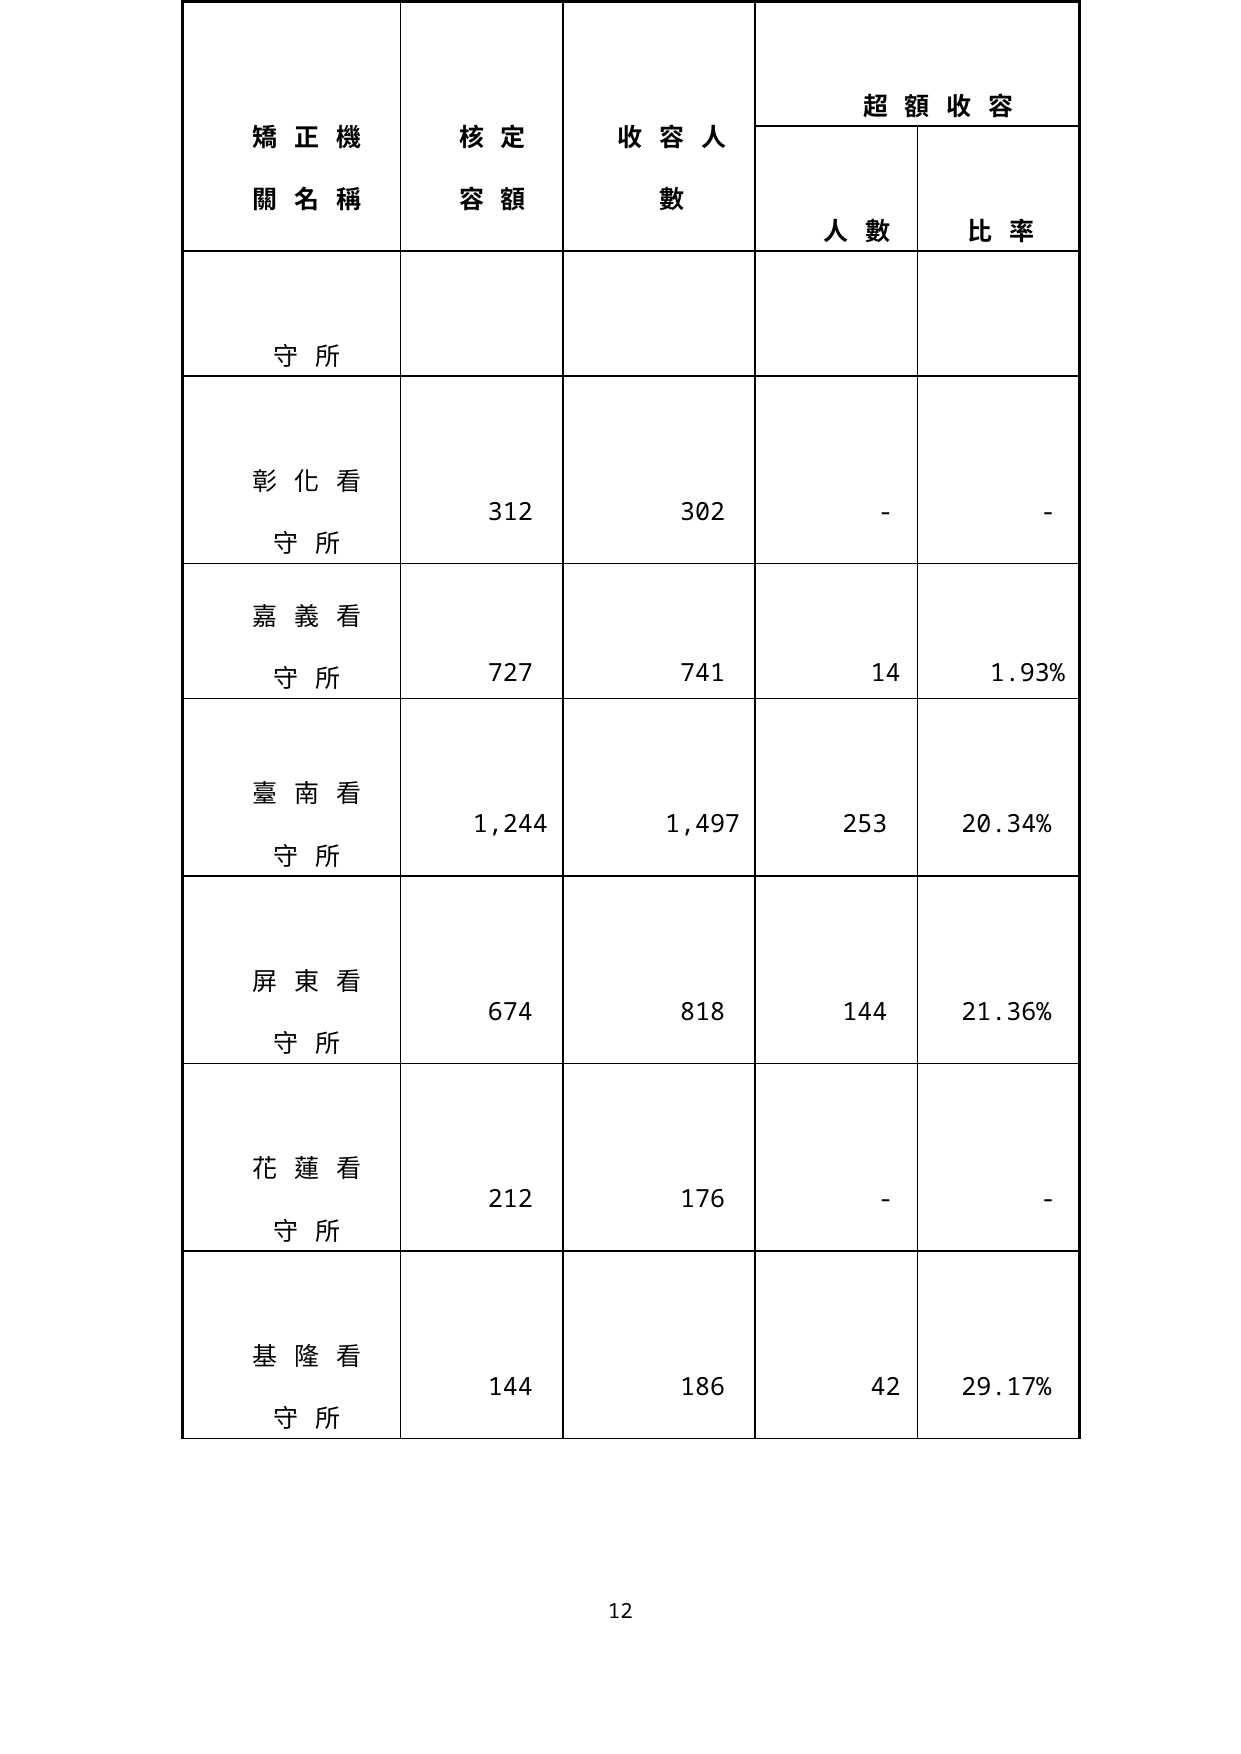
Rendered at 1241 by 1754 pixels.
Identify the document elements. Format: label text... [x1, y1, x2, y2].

table_cell 302 [564, 377, 754, 562]
table_cell 144 [401, 1252, 562, 1437]
table_cell 727 [401, 564, 562, 697]
table_header 超額收容 [756, 3, 1078, 125]
table_header 矯正機關名稱 [184, 3, 400, 250]
table_cell [756, 252, 917, 375]
table_cell 比率 [918, 127, 1078, 250]
table_cell - [918, 1064, 1078, 1250]
table_cell 212 [401, 1064, 562, 1250]
table_cell 186 [564, 1252, 754, 1437]
table_cell 14 [756, 564, 917, 697]
table_cell 彰化看守所 [184, 377, 400, 562]
table_cell 42 [756, 1252, 917, 1437]
table_cell 臺南看守所 [184, 699, 400, 875]
table_cell 基隆看守所 [184, 1252, 400, 1437]
table_cell - [918, 377, 1078, 562]
table_cell 253 [756, 699, 917, 875]
table_cell [564, 252, 754, 375]
table_cell 29.17% [918, 1252, 1078, 1437]
table_cell 20.34% [918, 699, 1078, 875]
table_cell 144 [756, 877, 917, 1062]
table_cell 1.93% [918, 564, 1078, 697]
table_cell 818 [564, 877, 754, 1062]
table_cell [401, 252, 562, 375]
table_cell 嘉義看守所 [184, 564, 400, 697]
table_cell [918, 252, 1078, 375]
table_cell 屏東看守所 [184, 877, 400, 1062]
table_cell - [756, 377, 917, 562]
table_cell 花蓮看守所 [184, 1064, 400, 1250]
table_cell - [756, 1064, 917, 1250]
table_header 收容人數 [564, 3, 754, 250]
table_cell 741 [564, 564, 754, 697]
table_header 核定容額 [401, 3, 562, 250]
table_cell 176 [564, 1064, 754, 1250]
table_cell 1,244 [401, 699, 562, 875]
table_cell 21.36% [918, 877, 1078, 1062]
table_cell 人數 [756, 127, 917, 250]
table_cell 674 [401, 877, 562, 1062]
table_cell 守所 [184, 252, 400, 375]
table_cell 1,497 [564, 699, 754, 875]
table_cell 312 [401, 377, 562, 562]
